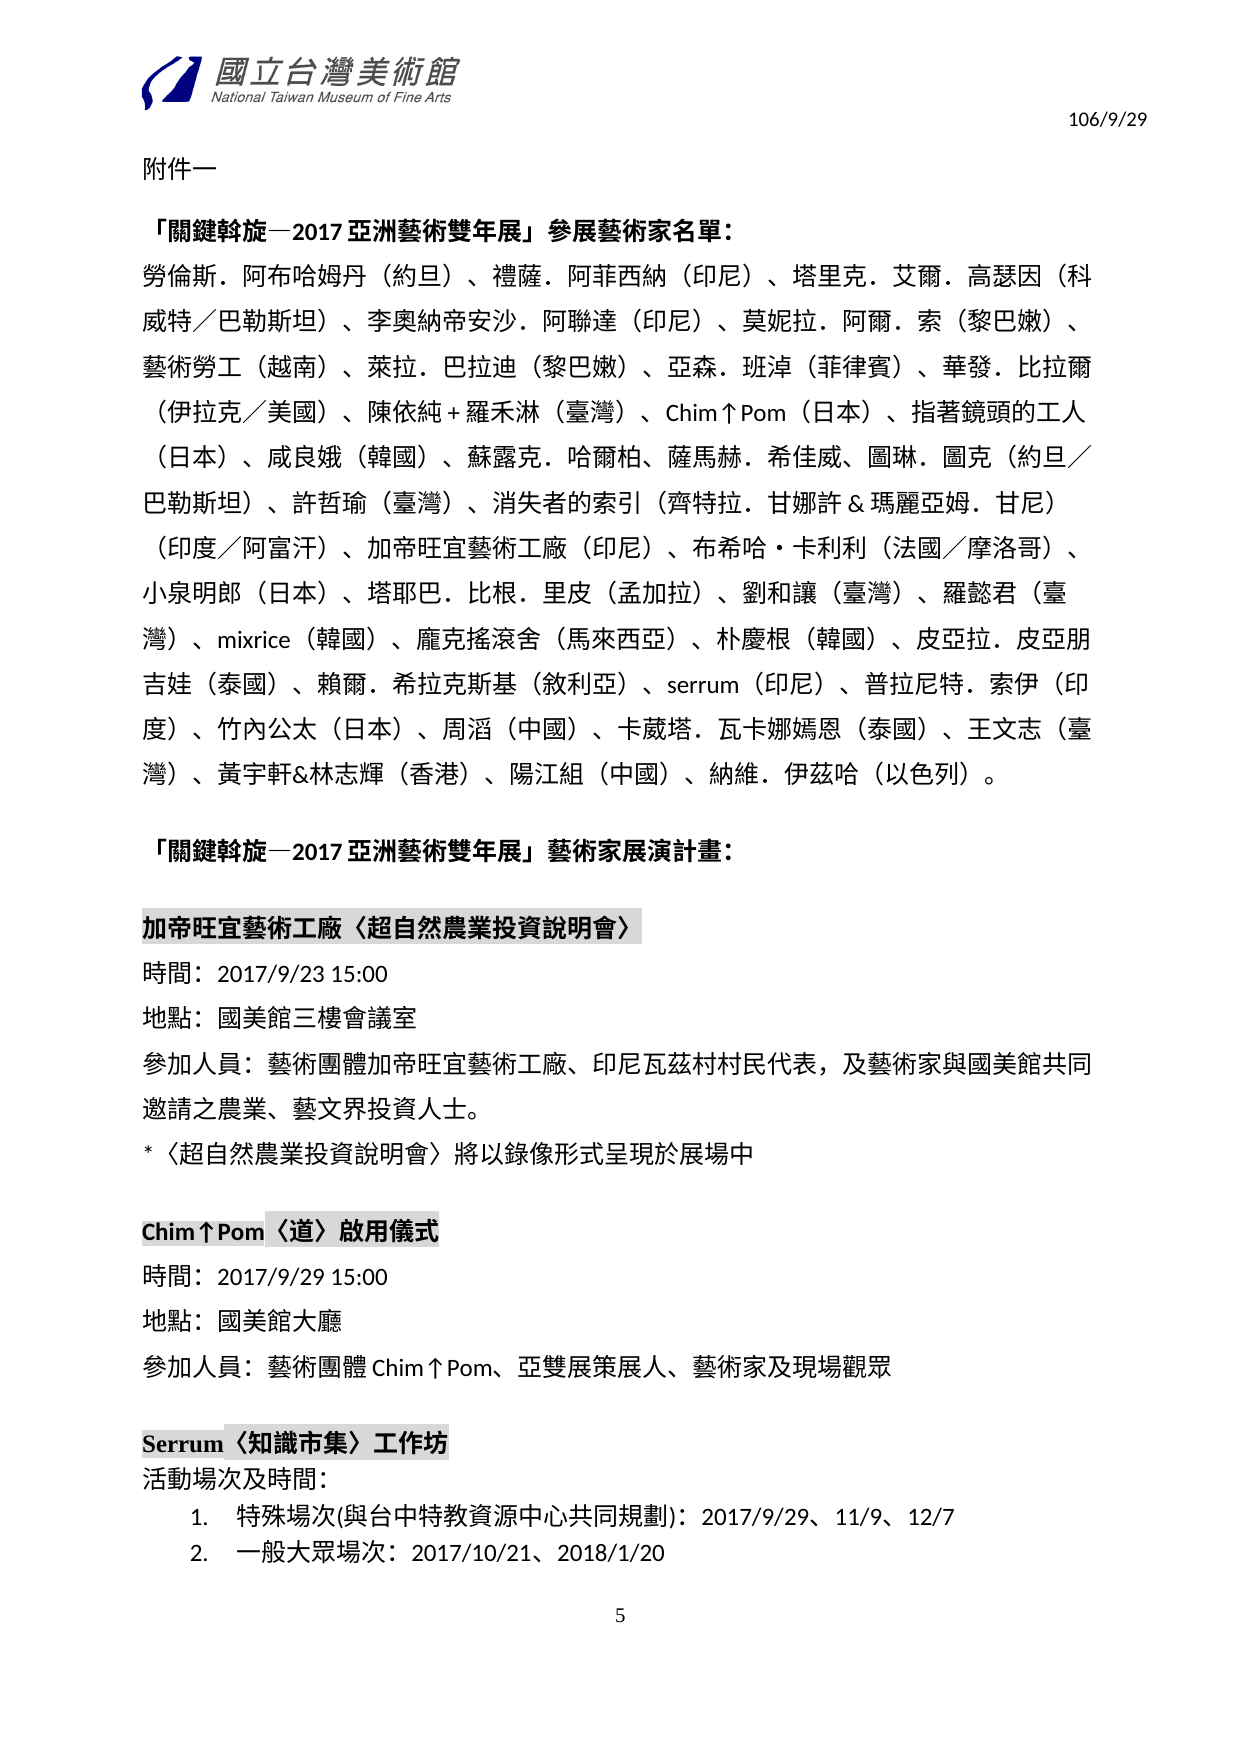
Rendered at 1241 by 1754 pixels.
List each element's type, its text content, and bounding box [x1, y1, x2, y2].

text 時間：2017/9/29 15:00 [142, 1257, 1098, 1293]
text *〈超自然農業投資說明會〉將以錄像形式呈現於展場中 [142, 1135, 1098, 1171]
text 參加人員：藝術團體加帝旺宜藝術工廠、印尼瓦茲村村民代表，及藝術家與國美館共同邀請之農業、藝文界投資人士。 [142, 1044, 1098, 1126]
text Chim↑Pom〈道〉啟用儀式 [142, 1211, 1098, 1247]
list 特殊場次(與台中特教資源中心共同規劃)：2017/9/29、11/9、12/7 [186, 1496, 1098, 1532]
text 「關鍵斡旋—2017亞洲藝術雙年展」藝術家展演計畫： [142, 832, 1098, 868]
text 地點：國美館三樓會議室 [142, 999, 1098, 1035]
picture [141, 56, 462, 111]
text 勞倫斯．阿布哈姆丹（約旦）、禮薩．阿菲西納（印尼）、塔里克．艾爾．高瑟因（科威特／巴勒斯坦）、李奧納帝安沙．阿聯達（印尼）、莫妮拉．阿爾．索（黎巴嫩）、藝術勞工（越南）、萊拉．巴拉迪（黎巴嫩）、亞森．班淖（菲律賓）、華發．比拉爾（伊拉克／美國）、陳依純 + 羅禾淋（臺灣）、Chim↑Pom（日本）、指著鏡頭的工人（日本）、咸良娥（韓國）、蘇露克．哈爾柏、薩馬赫．希佳威、圖琳．圖克（約旦／巴勒斯坦）、許哲瑜（臺灣）、消失者的索引（齊特拉．甘娜許 & 瑪麗亞姆．甘尼）（印度／阿富汗）、加帝旺宜藝術工廠（印尼）、布希哈•卡利利（法國／摩洛哥）、小泉明郎（日本）、塔耶巴．比根．里皮（孟加拉）、劉和讓（臺灣）、羅懿君（臺灣）、mixrice（韓國）、龐克搖滾舍（馬來西亞）、朴慶根（韓國）、皮亞拉．皮亞朋吉娃（泰國）、賴爾．希拉克斯基（敘利亞）、serrum（印尼）、普拉尼特．索伊（印度）、竹內公太（日本）、周滔（中國）、卡葳塔．瓦卡娜嫣恩（泰國）、王文志（臺灣）、黃宇軒&林志輝（香港）、陽江組（中國）、納維．伊茲哈（以色列）。 [142, 257, 1098, 791]
text 附件一 [142, 150, 1098, 186]
text 地點：國美館大廳 [142, 1302, 1098, 1338]
text 參加人員：藝術團體Chim↑Pom、亞雙展策展人、藝術家及現場觀眾 [142, 1347, 1098, 1383]
list 一般大眾場次：2017/10/21、2018/1/20 [186, 1532, 1098, 1569]
text 活動場次及時間： [142, 1460, 1098, 1496]
text 加帝旺宜藝術工廠〈超自然農業投資說明會〉 [142, 908, 1098, 944]
text 時間：2017/9/23 15:00 [142, 953, 1098, 990]
text Serrum〈知識市集〉工作坊 [142, 1424, 1098, 1460]
text 「關鍵斡旋—2017亞洲藝術雙年展」參展藝術家名單： [142, 211, 1098, 247]
